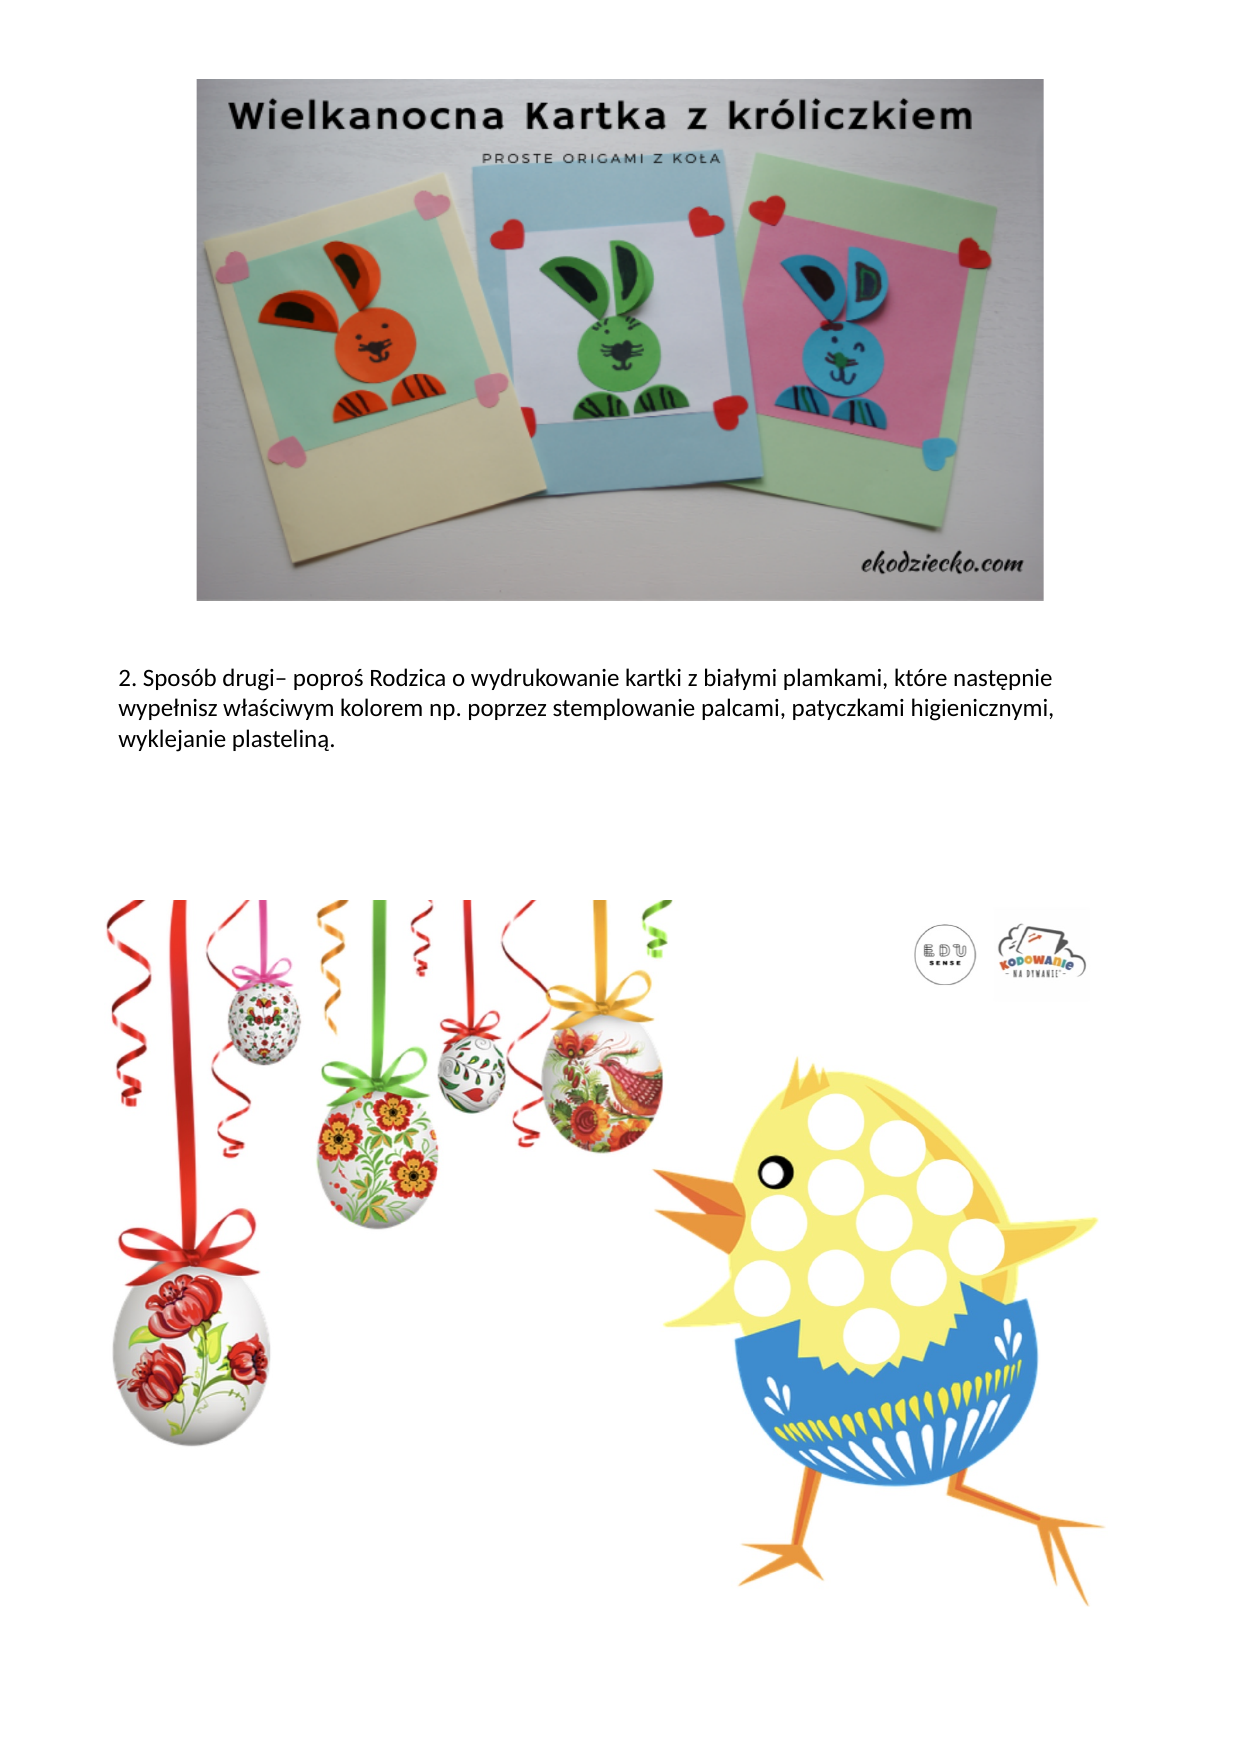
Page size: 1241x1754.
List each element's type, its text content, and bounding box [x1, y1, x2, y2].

picture [104, 900, 1108, 1607]
text 2. Sposób drugi– poproś Rodzica o wydrukowanie kartki z białymi plamkami, które następnie wypełnisz właściwym kolorem np. poprzez stemplowanie palcami, patyczkami higienicznymi, wyklejanie plasteliną. [118, 662, 1122, 754]
picture [196, 79, 1044, 601]
